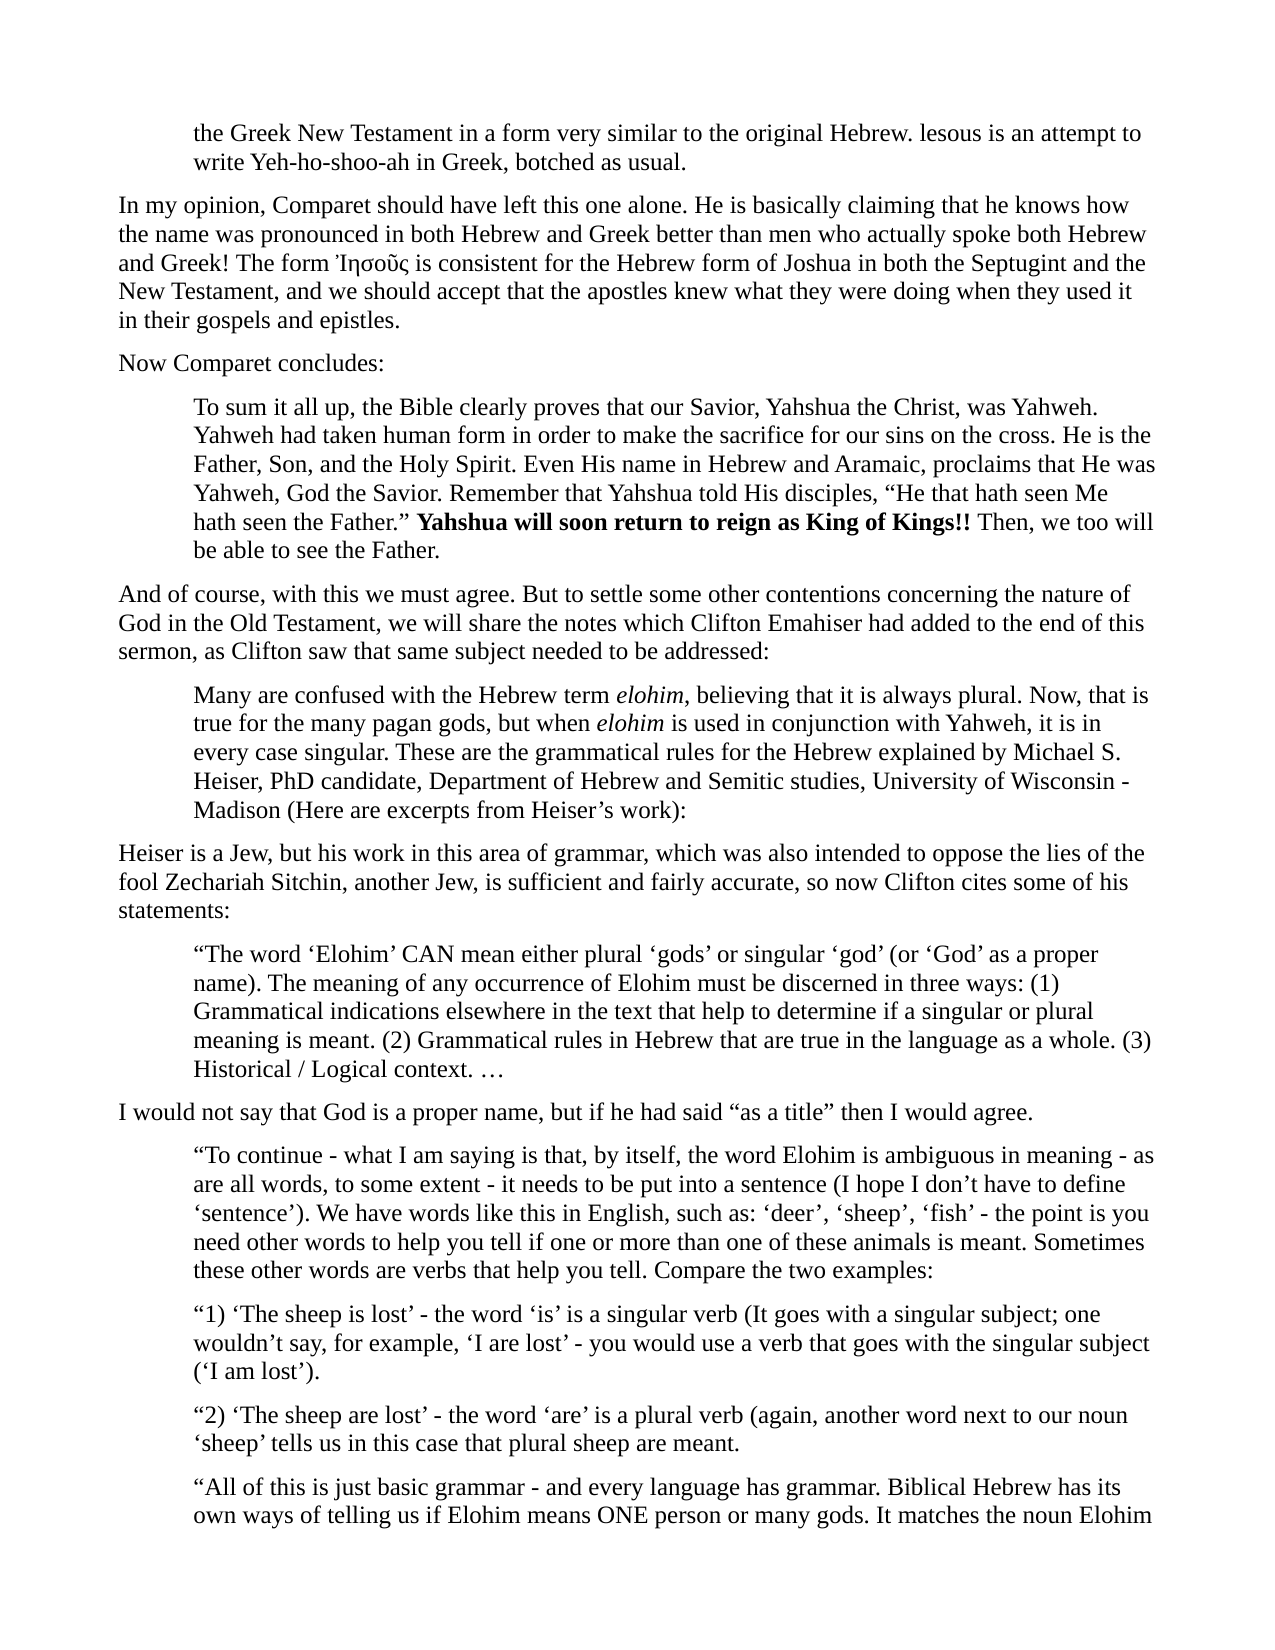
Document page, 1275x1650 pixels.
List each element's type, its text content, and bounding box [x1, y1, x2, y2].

text And of course, with this we must agree. But to settle some other contentions concerning the nature of God in the Old Testament, we will share the notes which Clifton Emahiser had added to the end of this sermon, as Clifton saw that same subject needed to be addressed: [118, 579, 1157, 665]
text I would not say that God is a proper name, but if he had said “as a title” then I would agree. [118, 1097, 1157, 1126]
text To sum it all up, the Bible clearly proves that our Savior, Yahshua the Christ, was Yahweh. Yahweh had taken human form in order to make the sacrifice for our sins on the cross. He is the Father, Son, and the Holy Spirit. Even His name in Hebrew and Aramaic, proclaims that He was Yahweh, God the Savior. Remember that Yahshua told His disciples, “He that hath seen Me hath seen the Father.” Yahshua will soon return to reign as King of Kings!! Then, we too will be able to see the Father. [193, 392, 1157, 564]
text In my opinion, Comparet should have left this one alone. He is basically claiming that he knows how the name was pronounced in both Hebrew and Greek better than men who actually spoke both Hebrew and Greek! The form Ἰησοῦς is consistent for the Hebrew form of Joshua in both the Septugint and the New Testament, and we should accept that the apostles knew what they were doing when they used it in their gospels and epistles. [118, 190, 1157, 334]
text Now Comparet concludes: [118, 348, 1157, 377]
text “1) ‘The sheep is lost’ - the word ‘is’ is a singular verb (It goes with a singular subject; one wouldn’t say, for example, ‘I are lost’ - you would use a verb that goes with the singular subject (‘I am lost’). [193, 1299, 1157, 1385]
text Heiser is a Jew, but his work in this area of grammar, which was also intended to oppose the lies of the fool Zechariah Sitchin, another Jew, is sufficient and fairly accurate, so now Clifton cites some of his statements: [118, 838, 1157, 924]
text “2) ‘The sheep are lost’ - the word ‘are’ is a plural verb (again, another word next to our noun ‘sheep’ tells us in this case that plural sheep are meant. [193, 1400, 1157, 1457]
text “The word ‘Elohim’ CAN mean either plural ‘gods’ or singular ‘god’ (or ‘God’ as a proper name). The meaning of any occurrence of Elohim must be discerned in three ways: (1) Grammatical indications elsewhere in the text that help to determine if a singular or plural meaning is meant. (2) Grammatical rules in Hebrew that are true in the language as a whole. (3) Historical / Logical context. … [193, 939, 1157, 1083]
text the Greek New Testament in a form very similar to the original Hebrew. lesous is an attempt to write Yeh-ho-shoo-ah in Greek, botched as usual. [193, 118, 1157, 176]
text Many are confused with the Hebrew term elohim, believing that it is always plural. Now, that is true for the many pagan gods, but when elohim is used in conjunction with Yahweh, it is in every case singular. These are the grammatical rules for the Hebrew explained by Michael S. Heiser, PhD candidate, Department of Hebrew and Semitic studies, University of Wisconsin - Madison (Here are excerpts from Heiser’s work): [193, 680, 1157, 823]
text “To continue - what I am saying is that, by itself, the word Elohim is ambiguous in meaning - as are all words, to some extent - it needs to be put into a sentence (I hope I don’t have to define ‘sentence’). We have words like this in English, such as: ‘deer’, ‘sheep’, ‘fish’ - the point is you need other words to help you tell if one or more than one of these animals is meant. Sometimes these other words are verbs that help you tell. Compare the two examples: [193, 1141, 1157, 1284]
text “All of this is just basic grammar - and every language has grammar. Biblical Hebrew has its own ways of telling us if Elohim means ONE person or many gods. It matches the noun Elohim [193, 1472, 1157, 1529]
